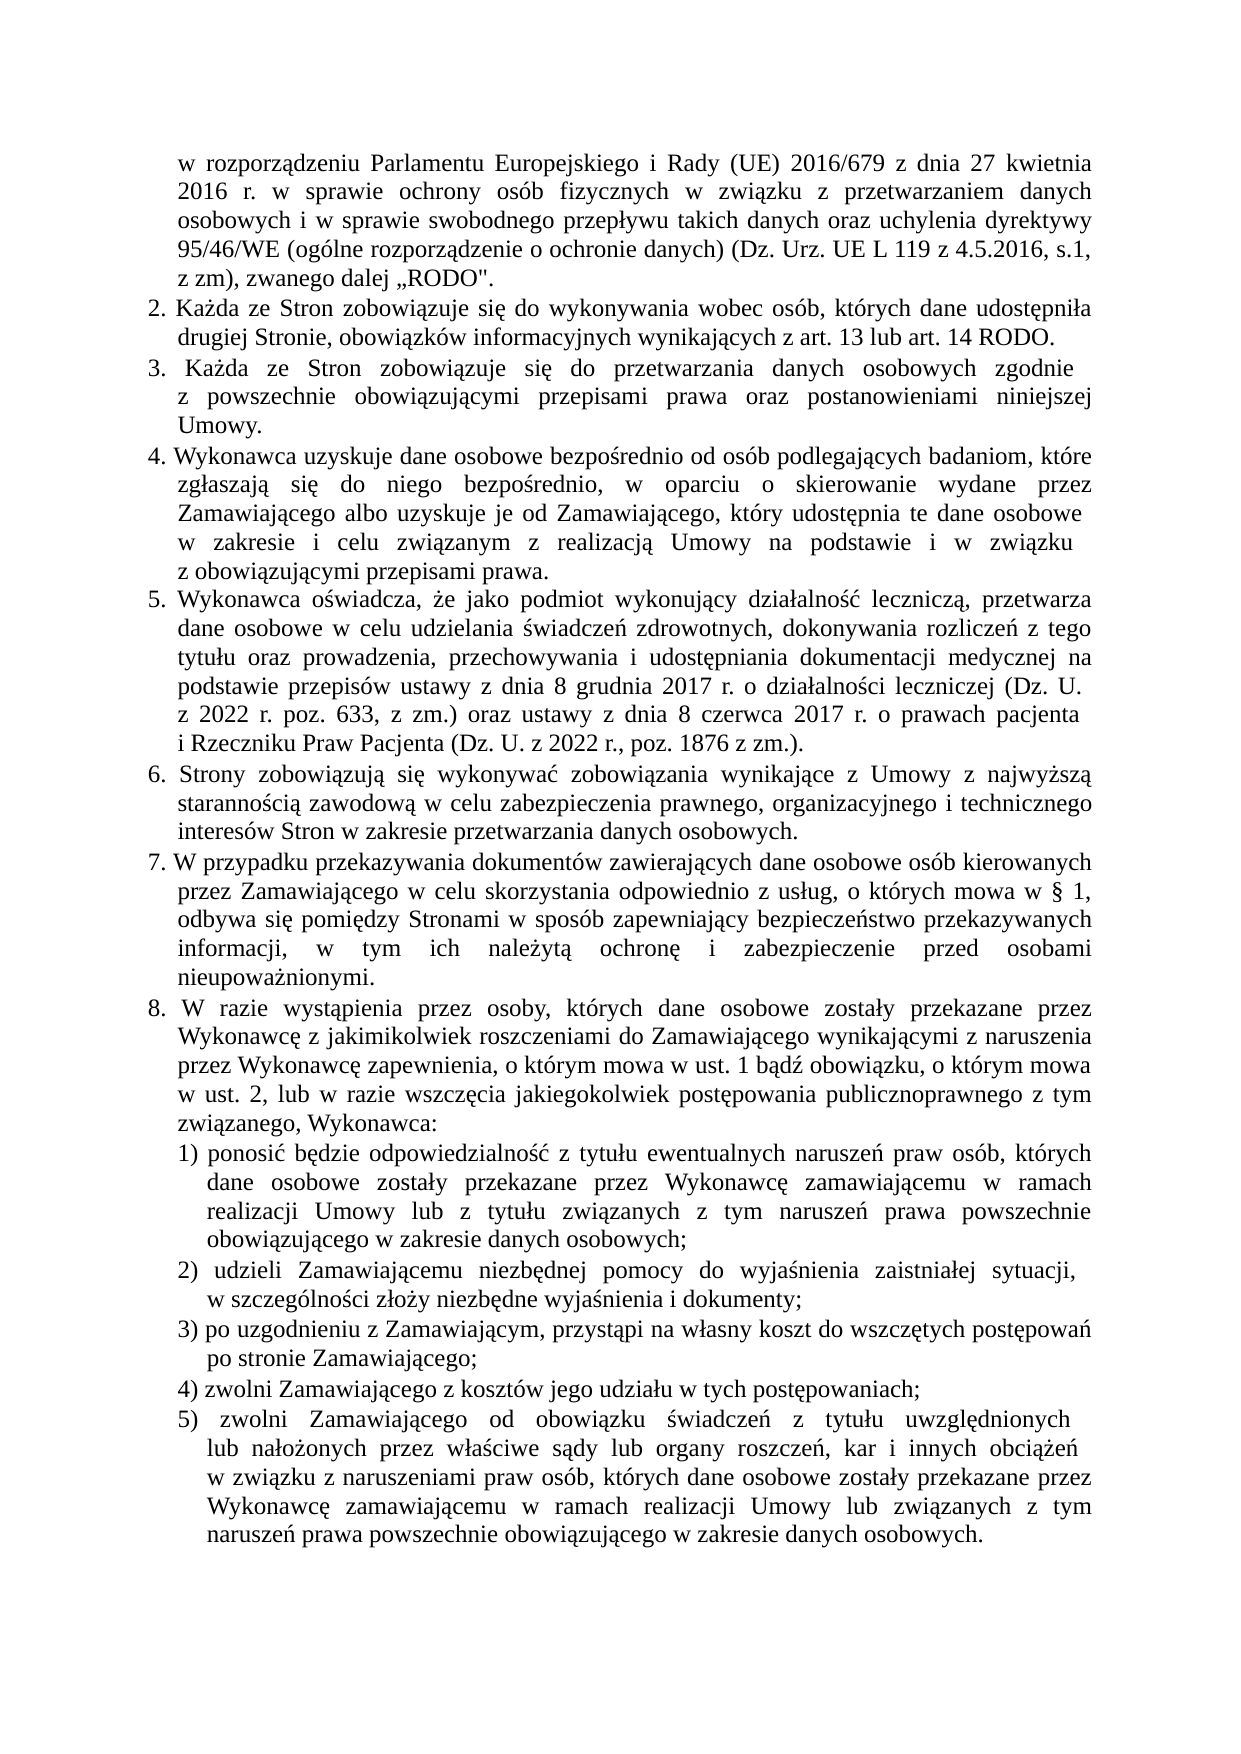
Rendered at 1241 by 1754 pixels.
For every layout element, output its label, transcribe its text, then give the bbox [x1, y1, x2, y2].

text 3. Każda ze Stron zobowiązuje się do przetwarzania danych osobowych zgodnie z powszechnie obowiązującymi przepisami prawa oraz postanowieniami niniejszej Umowy. [148, 353, 1093, 439]
text 3) po uzgodnieniu z Zamawiającym, przystąpi na własny koszt do wszczętych postępowań po stronie Zamawiającego; [177, 1314, 1093, 1372]
text 5. Wykonawca oświadcza, że jako podmiot wykonujący działalność leczniczą, przetwarza dane osobowe w celu udzielania świadczeń zdrowotnych, dokonywania rozliczeń z tego tytułu oraz prowadzenia, przechowywania i udostępniania dokumentacji medycznej na podstawie przepisów ustawy z dnia 8 grudnia 2017 r. o działalności leczniczej (Dz. U. z 2022 r. poz. 633, z zm.) oraz ustawy z dnia 8 czerwca 2017 r. o prawach pacjenta i Rzeczniku Praw Pacjenta (Dz. U. z 2022 r., poz. 1876 z zm.). [148, 584, 1093, 757]
text w rozporządzeniu Parlamentu Europejskiego i Rady (UE) 2016/679 z dnia 27 kwietnia 2016 r. w sprawie ochrony osób fizycznych w związku z przetwarzaniem danych osobowych i w sprawie swobodnego przepływu takich danych oraz uchylenia dyrektywy 95/46/WE (ogólne rozporządzenie o ochronie danych) (Dz. Urz. UE L 119 z 4.5.2016, s.1, z zm), zwanego dalej „RODO". [148, 148, 1093, 291]
text 1) ponosić będzie odpowiedzialność z tytułu ewentualnych naruszeń praw osób, których dane osobowe zostały przekazane przez Wykonawcę zamawiającemu w ramach realizacji Umowy lub z tytułu związanych z tym naruszeń prawa powszechnie obowiązującego w zakresie danych osobowych; [177, 1138, 1093, 1253]
text 2) udzieli Zamawiającemu niezbędnej pomocy do wyjaśnienia zaistniałej sytuacji, w szczególności złoży niezbędne wyjaśnienia i dokumenty; [177, 1255, 1093, 1313]
text 6. Strony zobowiązują się wykonywać zobowiązania wynikające z Umowy z najwyższą starannością zawodową w celu zabezpieczenia prawnego, organizacyjnego i technicznego interesów Stron w zakresie przetwarzania danych osobowych. [148, 759, 1093, 845]
text 5) zwolni Zamawiającego od obowiązku świadczeń z tytułu uwzględnionych lub nałożonych przez właściwe sądy lub organy roszczeń, kar i innych obciążeń w związku z naruszeniami praw osób, których dane osobowe zostały przekazane przez Wykonawcę zamawiającemu w ramach realizacji Umowy lub związanych z tym naruszeń prawa powszechnie obowiązującego w zakresie danych osobowych. [177, 1404, 1093, 1548]
text 2. Każda ze Stron zobowiązuje się do wykonywania wobec osób, których dane udostępniła drugiej Stronie, obowiązków informacyjnych wynikających z art. 13 lub art. 14 RODO. [148, 293, 1093, 351]
text 4) zwolni Zamawiającego z kosztów jego udziału w tych postępowaniach; [177, 1374, 1093, 1403]
text 7. W przypadku przekazywania dokumentów zawierających dane osobowe osób kierowanych przez Zamawiającego w celu skorzystania odpowiednio z usług, o których mowa w § 1, odbywa się pomiędzy Stronami w sposób zapewniający bezpieczeństwo przekazywanych informacji, w tym ich należytą ochronę i zabezpieczenie przed osobami nieupoważnionymi. [148, 847, 1093, 991]
text 4. Wykonawca uzyskuje dane osobowe bezpośrednio od osób podlegających badaniom, które zgłaszają się do niego bezpośrednio, w oparciu o skierowanie wydane przez Zamawiającego albo uzyskuje je od Zamawiającego, który udostępnia te dane osobowe w zakresie i celu związanym z realizacją Umowy na podstawie i w związku z obowiązującymi przepisami prawa. [148, 441, 1093, 584]
text 8. W razie wystąpienia przez osoby, których dane osobowe zostały przekazane przez Wykonawcę z jakimikolwiek roszczeniami do Zamawiającego wynikającymi z naruszenia przez Wykonawcę zapewnienia, o którym mowa w ust. 1 bądź obowiązku, o którym mowa w ust. 2, lub w razie wszczęcia jakiegokolwiek postępowania publicznoprawnego z tym związanego, Wykonawca: [148, 993, 1093, 1136]
